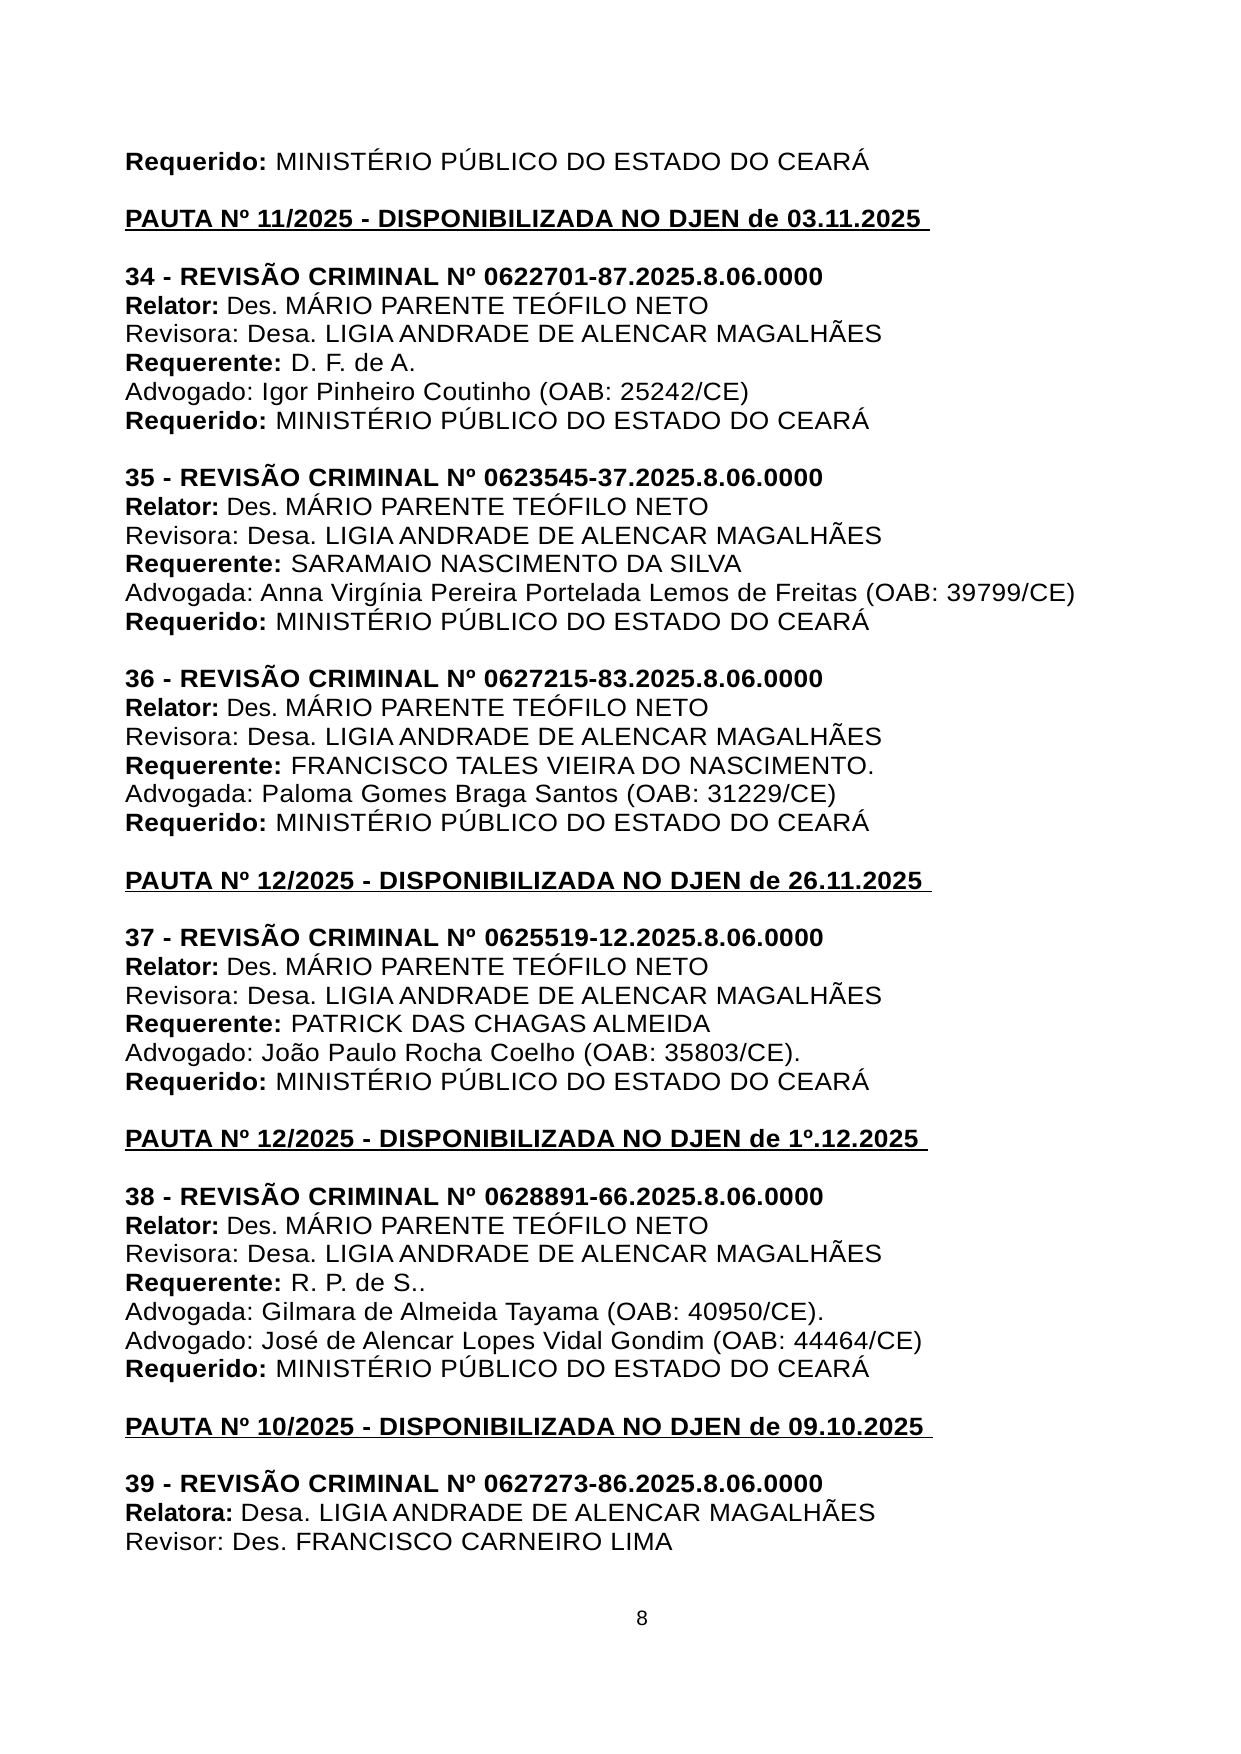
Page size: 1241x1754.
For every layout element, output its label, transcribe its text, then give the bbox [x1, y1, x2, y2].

text Requerente: FRANCISCO TALES VIEIRA DO NASCIMENTO. [125, 751, 1159, 779]
text Revisora: Desa. LIGIA ANDRADE DE ALENCAR MAGALHÃES [125, 319, 1158, 348]
text Revisor: Des. FRANCISCO CARNEIRO LIMA [125, 1527, 1158, 1556]
text 36 - REVISÃO CRIMINAL Nº 0627215-83.2025.8.06.0000 [125, 664, 1159, 693]
text Relator: Des. MÁRIO PARENTE TEÓFILO NETO [125, 291, 1158, 319]
text Relator: Des. MÁRIO PARENTE TEÓFILO NETO [125, 693, 1158, 722]
text Revisora: Desa. LIGIA ANDRADE DE ALENCAR MAGALHÃES [125, 981, 1158, 1009]
text Requerente: R. P. de S.. [125, 1268, 1159, 1297]
text PAUTA Nº 10/2025 - DISPONIBILIZADA NO DJEN de 09.10.2025 [125, 1412, 1158, 1441]
text Requerente: D. F. de A. [125, 348, 1159, 377]
text Requerido: MINISTÉRIO PÚBLICO DO ESTADO DO CEARÁ [125, 1067, 1159, 1096]
text Relatora: Desa. LIGIA ANDRADE DE ALENCAR MAGALHÃES [125, 1498, 1158, 1527]
text Requerido: MINISTÉRIO PÚBLICO DO ESTADO DO CEARÁ [125, 147, 1159, 176]
text Advogada: Anna Virgínia Pereira Portelada Lemos de Freitas (OAB: 39799/CE) [125, 578, 1159, 607]
text Requerente: PATRICK DAS CHAGAS ALMEIDA [125, 1009, 1159, 1038]
text Revisora: Desa. LIGIA ANDRADE DE ALENCAR MAGALHÃES [125, 521, 1158, 549]
text 34 - REVISÃO CRIMINAL Nº 0622701-87.2025.8.06.0000 [125, 262, 1159, 291]
text Relator: Des. MÁRIO PARENTE TEÓFILO NETO [125, 1211, 1158, 1239]
text Advogado: José de Alencar Lopes Vidal Gondim (OAB: 44464/CE) [125, 1326, 1159, 1354]
text 38 - REVISÃO CRIMINAL Nº 0628891-66.2025.8.06.0000 [125, 1182, 1159, 1211]
text 35 - REVISÃO CRIMINAL Nº 0623545-37.2025.8.06.0000 [125, 463, 1159, 492]
text Revisora: Desa. LIGIA ANDRADE DE ALENCAR MAGALHÃES [125, 722, 1158, 751]
text 39 - REVISÃO CRIMINAL Nº 0627273-86.2025.8.06.0000 [125, 1469, 1159, 1498]
text Revisora: Desa. LIGIA ANDRADE DE ALENCAR MAGALHÃES [125, 1239, 1158, 1268]
text PAUTA Nº 12/2025 - DISPONIBILIZADA NO DJEN de 1º.12.2025 [125, 1124, 1158, 1153]
text PAUTA Nº 12/2025 - DISPONIBILIZADA NO DJEN de 26.11.2025 [125, 866, 1158, 894]
text 37 - REVISÃO CRIMINAL Nº 0625519-12.2025.8.06.0000 [125, 923, 1159, 952]
text Advogada: Gilmara de Almeida Tayama (OAB: 40950/CE). [125, 1297, 1159, 1326]
text Advogado: João Paulo Rocha Coelho (OAB: 35803/CE). [125, 1038, 1159, 1067]
text Relator: Des. MÁRIO PARENTE TEÓFILO NETO [125, 952, 1158, 981]
text Requerido: MINISTÉRIO PÚBLICO DO ESTADO DO CEARÁ [125, 1354, 1159, 1383]
text Requerente: SARAMAIO NASCIMENTO DA SILVA [125, 549, 1159, 578]
text Requerido: MINISTÉRIO PÚBLICO DO ESTADO DO CEARÁ [125, 808, 1159, 837]
text Advogada: Paloma Gomes Braga Santos (OAB: 31229/CE) [125, 779, 1159, 808]
text Requerido: MINISTÉRIO PÚBLICO DO ESTADO DO CEARÁ [125, 406, 1159, 434]
text Advogado: Igor Pinheiro Coutinho (OAB: 25242/CE) [125, 377, 1159, 406]
text Relator: Des. MÁRIO PARENTE TEÓFILO NETO [125, 492, 1158, 521]
text PAUTA Nº 11/2025 - DISPONIBILIZADA NO DJEN de 03.11.2025 [125, 204, 1158, 233]
text Requerido: MINISTÉRIO PÚBLICO DO ESTADO DO CEARÁ [125, 607, 1159, 636]
